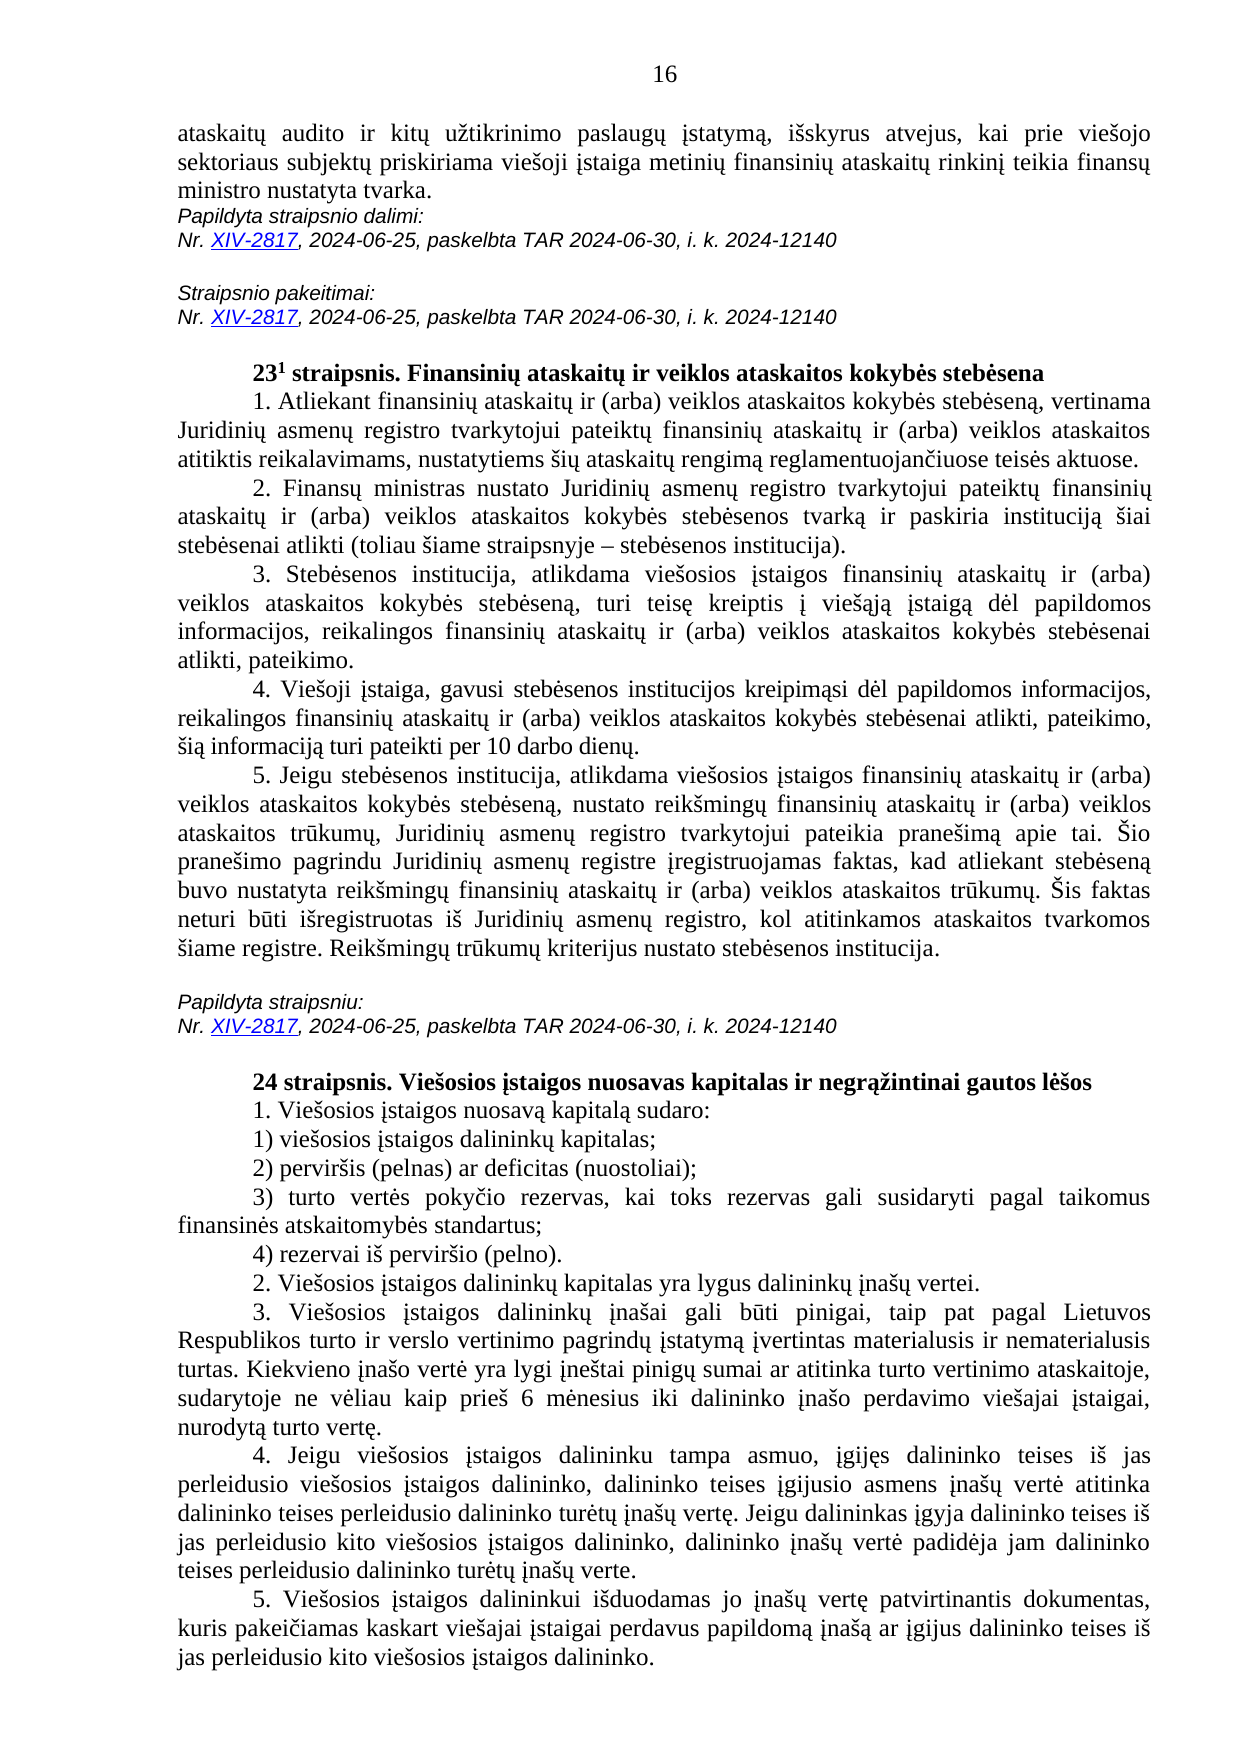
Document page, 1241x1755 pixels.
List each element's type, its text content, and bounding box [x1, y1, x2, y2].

text 2. Viešosios įstaigos dalininkų kapitalas yra lygus dalininkų įnašų vertei. [177, 1268, 1152, 1297]
text Nr. XIV-2817, 2024-06-25, paskelbta TAR 2024-06-30, i. k. 2024-12140 [177, 1014, 1152, 1038]
text 1. Viešosios įstaigos nuosavą kapitalą sudaro: [177, 1096, 1152, 1124]
text 2) perviršis (pelnas) ar deficitas (nuostoliai); [177, 1153, 1152, 1182]
text 24 straipsnis. Viešosios įstaigos nuosavas kapitalas ir negrąžintinai gautos lėšos [177, 1067, 1152, 1096]
text 4. Jeigu viešosios įstaigos dalininku tampa asmuo, įgijęs dalininko teises iš jas perleidusio viešosios įstaigos dalininko, dalininko teises įgijusio asmens įnašų vertė atitinka dalininko teises perleidusio dalininko turėtų įnašų vertę. Jeigu dalininkas įgyja dalininko teises iš jas perleidusio kito viešosios įstaigos dalininko, dalininko įnašų vertė padidėja jam dalininko teises perleidusio dalininko turėtų įnašų verte. [177, 1441, 1152, 1584]
text Papildyta straipsnio dalimi: [177, 204, 1152, 228]
text 5. Viešosios įstaigos dalininkui išduodamas jo įnašų vertę patvirtinantis dokumentas, kuris pakeičiamas kaskart viešajai įstaigai perdavus papildomą įnašą ar įgijus dalininko teises iš jas perleidusio kito viešosios įstaigos dalininko. [177, 1584, 1152, 1671]
text 2. Finansų ministras nustato Juridinių asmenų registro tvarkytojui pateiktų finansinių ataskaitų ir (arba) veiklos ataskaitos kokybės stebėsenos tvarką ir paskiria instituciją šiai stebėsenai atlikti (toliau šiame straipsnyje – stebėsenos institucija). [177, 473, 1152, 559]
text 3) turto vertės pokyčio rezervas, kai toks rezervas gali susidaryti pagal taikomus finansinės atskaitomybės standartus; [177, 1182, 1152, 1239]
text 3. Viešosios įstaigos dalininkų įnašai gali būti pinigai, taip pat pagal Lietuvos Respublikos turto ir verslo vertinimo pagrindų įstatymą įvertintas materialusis ir nematerialusis turtas. Kiekvieno įnašo vertė yra lygi įneštai pinigų sumai ar atitinka turto vertinimo ataskaitoje, sudarytoje ne vėliau kaip prieš 6 mėnesius iki dalininko įnašo perdavimo viešajai įstaigai, nurodytą turto vertę. [177, 1297, 1152, 1441]
text 4) rezervai iš perviršio (pelno). [177, 1239, 1152, 1268]
text 1) viešosios įstaigos dalininkų kapitalas; [177, 1124, 1152, 1153]
text 1. Atliekant finansinių ataskaitų ir (arba) veiklos ataskaitos kokybės stebėseną, vertinama Juridinių asmenų registro tvarkytojui pateiktų finansinių ataskaitų ir (arba) veiklos ataskaitos atitiktis reikalavimams, nustatytiems šių ataskaitų rengimą reglamentuojančiuose teisės aktuose. [177, 386, 1152, 473]
text 4. Viešoji įstaiga, gavusi stebėsenos institucijos kreipimąsi dėl papildomos informacijos, reikalingos finansinių ataskaitų ir (arba) veiklos ataskaitos kokybės stebėsenai atlikti, pateikimo, šią informaciją turi pateikti per 10 darbo dienų. [177, 674, 1152, 760]
text 3. Stebėsenos institucija, atlikdama viešosios įstaigos finansinių ataskaitų ir (arba) veiklos ataskaitos kokybės stebėseną, turi teisę kreiptis į viešąją įstaigą dėl papildomos informacijos, reikalingos finansinių ataskaitų ir (arba) veiklos ataskaitos kokybės stebėsenai atlikti, pateikimo. [177, 559, 1152, 674]
text ataskaitų audito ir kitų užtikrinimo paslaugų įstatymą, išskyrus atvejus, kai prie viešojo sektoriaus subjektų priskiriama viešoji įstaiga metinių finansinių ataskaitų rinkinį teikia finansų ministro nustatyta tvarka. [177, 118, 1152, 204]
text Papildyta straipsniu: [177, 990, 1152, 1014]
text Straipsnio pakeitimai: [177, 281, 1152, 305]
text Nr. XIV-2817, 2024-06-25, paskelbta TAR 2024-06-30, i. k. 2024-12140 [177, 228, 1152, 252]
text 5. Jeigu stebėsenos institucija, atlikdama viešosios įstaigos finansinių ataskaitų ir (arba) veiklos ataskaitos kokybės stebėseną, nustato reikšmingų finansinių ataskaitų ir (arba) veiklos ataskaitos trūkumų, Juridinių asmenų registro tvarkytojui pateikia pranešimą apie tai. Šio pranešimo pagrindu Juridinių asmenų registre įregistruojamas faktas, kad atliekant stebėseną buvo nustatyta reikšmingų finansinių ataskaitų ir (arba) veiklos ataskaitos trūkumų. Šis faktas neturi būti išregistruotas iš Juridinių asmenų registro, kol atitinkamos ataskaitos tvarkomos šiame registre. Reikšmingų trūkumų kriterijus nustato stebėsenos institucija. [177, 760, 1152, 961]
text Nr. XIV-2817, 2024-06-25, paskelbta TAR 2024-06-30, i. k. 2024-12140 [177, 305, 1152, 329]
text 231 straipsnis. Finansinių ataskaitų ir veiklos ataskaitos kokybės stebėsena [177, 358, 1152, 386]
